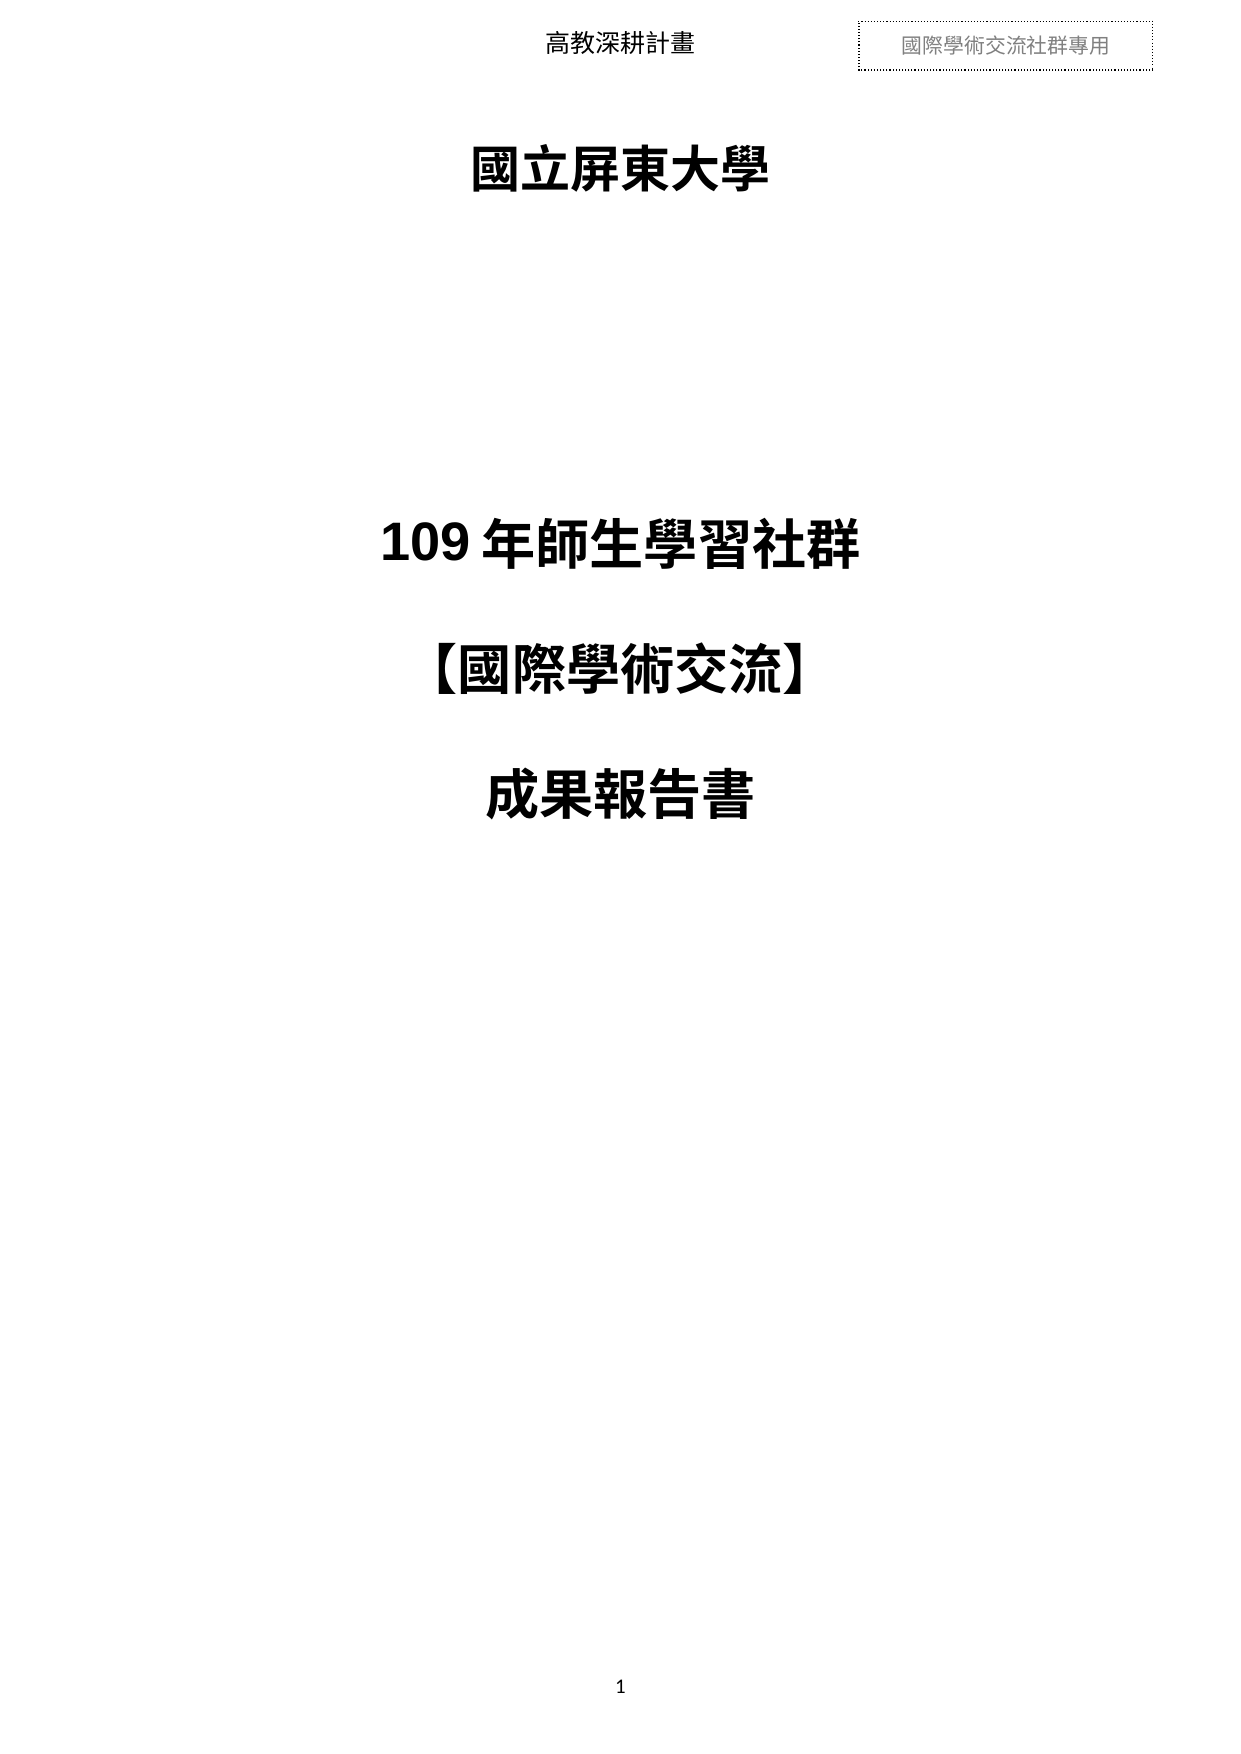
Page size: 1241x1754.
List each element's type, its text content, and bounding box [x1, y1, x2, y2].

text 成果報告書 [75, 718, 1165, 843]
text 109年師生學習社群 [75, 468, 1165, 593]
text 【國際學術交流】 [75, 593, 1165, 718]
text 國立屏東大學 [75, 93, 1165, 218]
